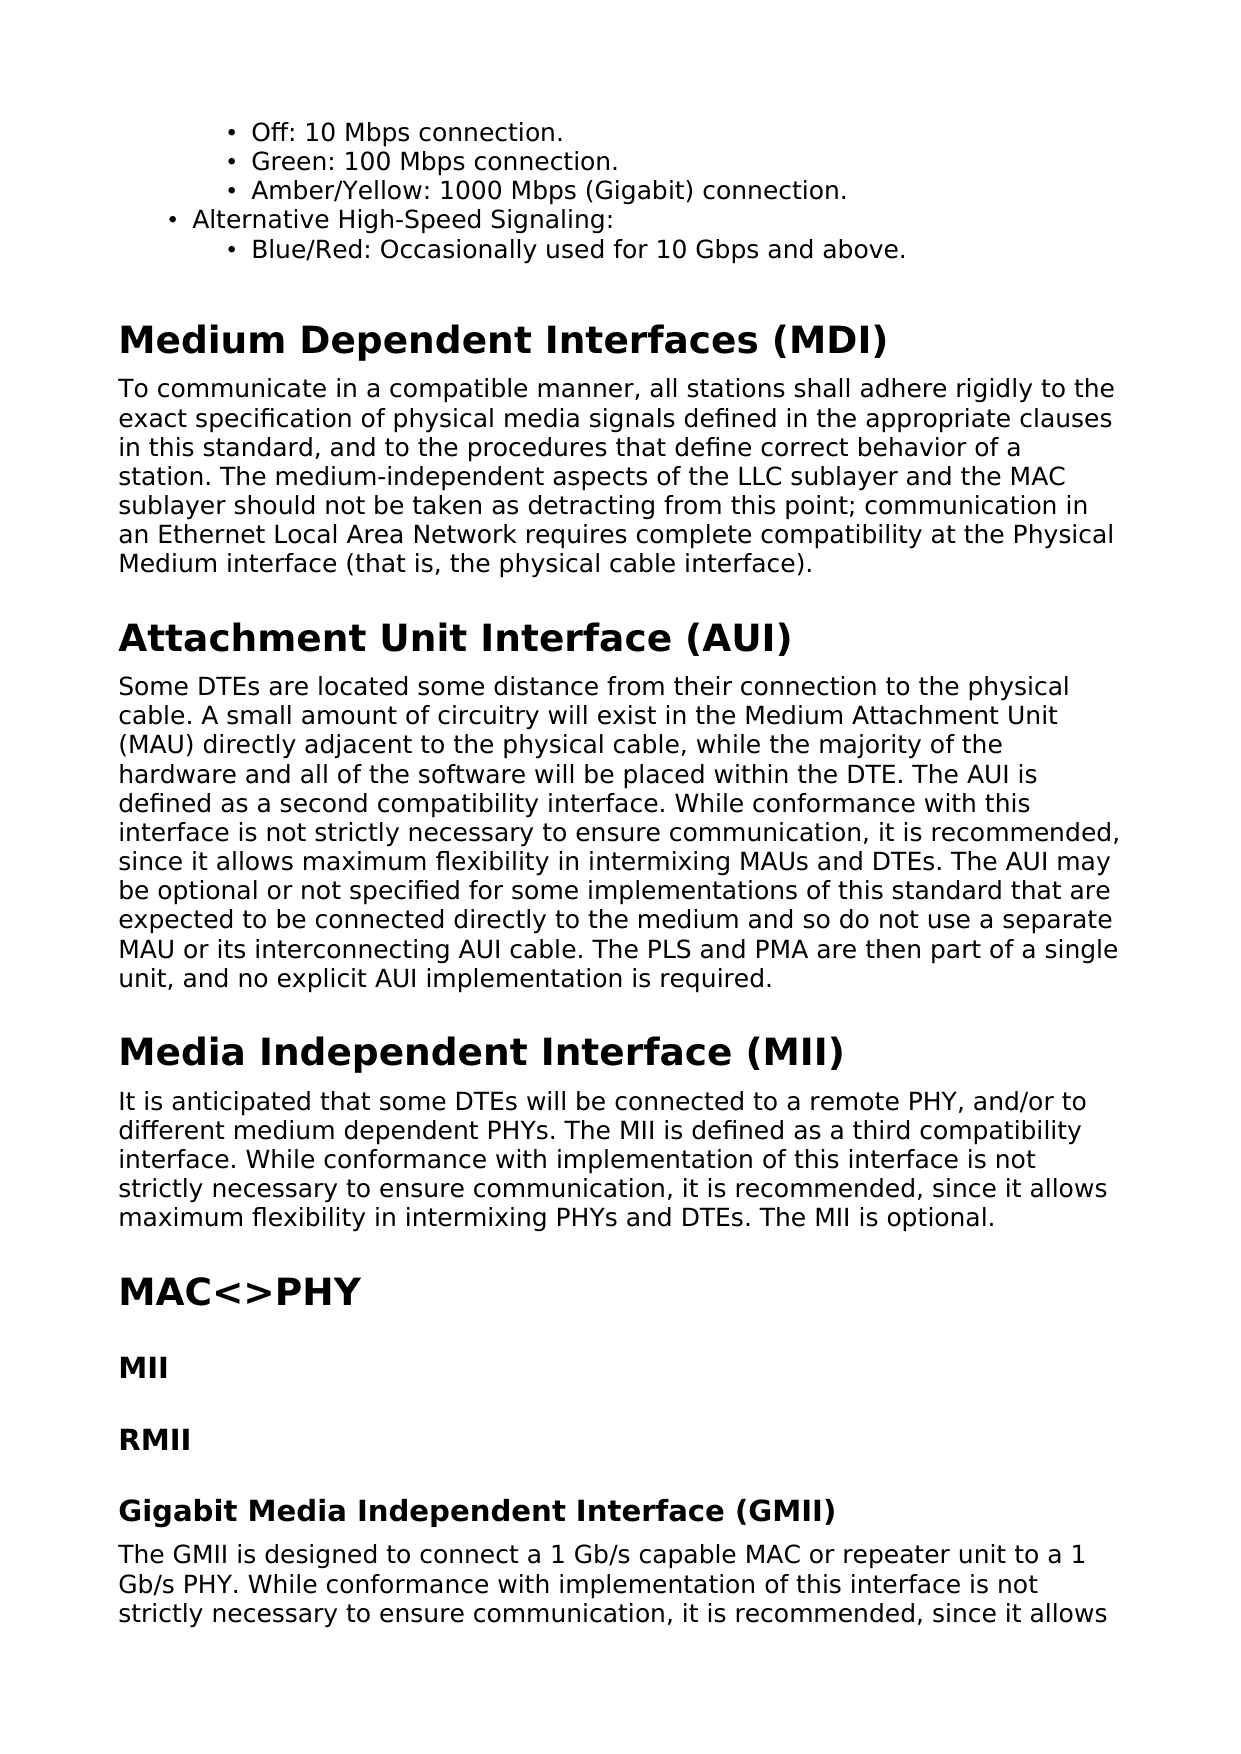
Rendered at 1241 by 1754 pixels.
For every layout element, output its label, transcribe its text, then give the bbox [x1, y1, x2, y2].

list Alternative High-Speed Signaling: [177, 206, 1122, 235]
subtitle MAC<>PHY [118, 1270, 1122, 1314]
list Off: 10 Mbps connection. [236, 118, 1122, 147]
subtitle Gigabit Media Independent Interface (GMII) [118, 1494, 1122, 1528]
text It is anticipated that some DTEs will be connected to a remote PHY, and/or to different medium dependent PHYs. The MII is defined as a third compatibility interface. While conformance with implementation of this interface is not strictly necessary to ensure communication, it is recommended, since it allows maximum flexibility in intermixing PHYs and DTEs. The MII is optional. [118, 1087, 1122, 1233]
text To communicate in a compatible manner, all stations shall adhere rigidly to the exact specification of physical media signals defined in the appropriate clauses in this standard, and to the procedures that define correct behavior of a station. The medium-independent aspects of the LLC sublayer and the MAC sublayer should not be taken as detracting from this point; communication in an Ethernet Local Area Network requires complete compatibility at the Physical Medium interface (that is, the physical cable interface). [118, 374, 1122, 579]
text The GMII is designed to connect a 1 Gb/s capable MAC or repeater unit to a 1 Gb/s PHY. While conformance with implementation of this interface is not strictly necessary to ensure communication, it is recommended, since it allows [118, 1541, 1122, 1628]
subtitle Attachment Unit Interface (AUI) [118, 616, 1122, 660]
list Amber/Yellow: 1000 Mbps (Gigabit) connection. [236, 176, 1122, 206]
subtitle Media Independent Interface (MII) [118, 1031, 1122, 1074]
subtitle Medium Dependent Interfaces (MDI) [118, 318, 1122, 362]
subtitle RMII [118, 1423, 1122, 1457]
list Green: 100 Mbps connection. [236, 147, 1122, 176]
text Some DTEs are located some distance from their connection to the physical cable. A small amount of circuitry will exist in the Medium Attachment Unit (MAU) directly adjacent to the physical cable, while the majority of the hardware and all of the software will be placed within the DTE. The AUI is defined as a second compatibility interface. While conformance with this interface is not strictly necessary to ensure communication, it is recommended, since it allows maximum flexibility in intermixing MAUs and DTEs. The AUI may be optional or not specified for some implementations of this standard that are expected to be connected directly to the medium and so do not use a separate MAU or its interconnecting AUI cable. The PLS and PMA are then part of a single unit, and no explicit AUI implementation is required. [118, 672, 1122, 993]
list Blue/Red: Occasionally used for 10 Gbps and above. [236, 235, 1122, 264]
subtitle MII [118, 1351, 1122, 1385]
